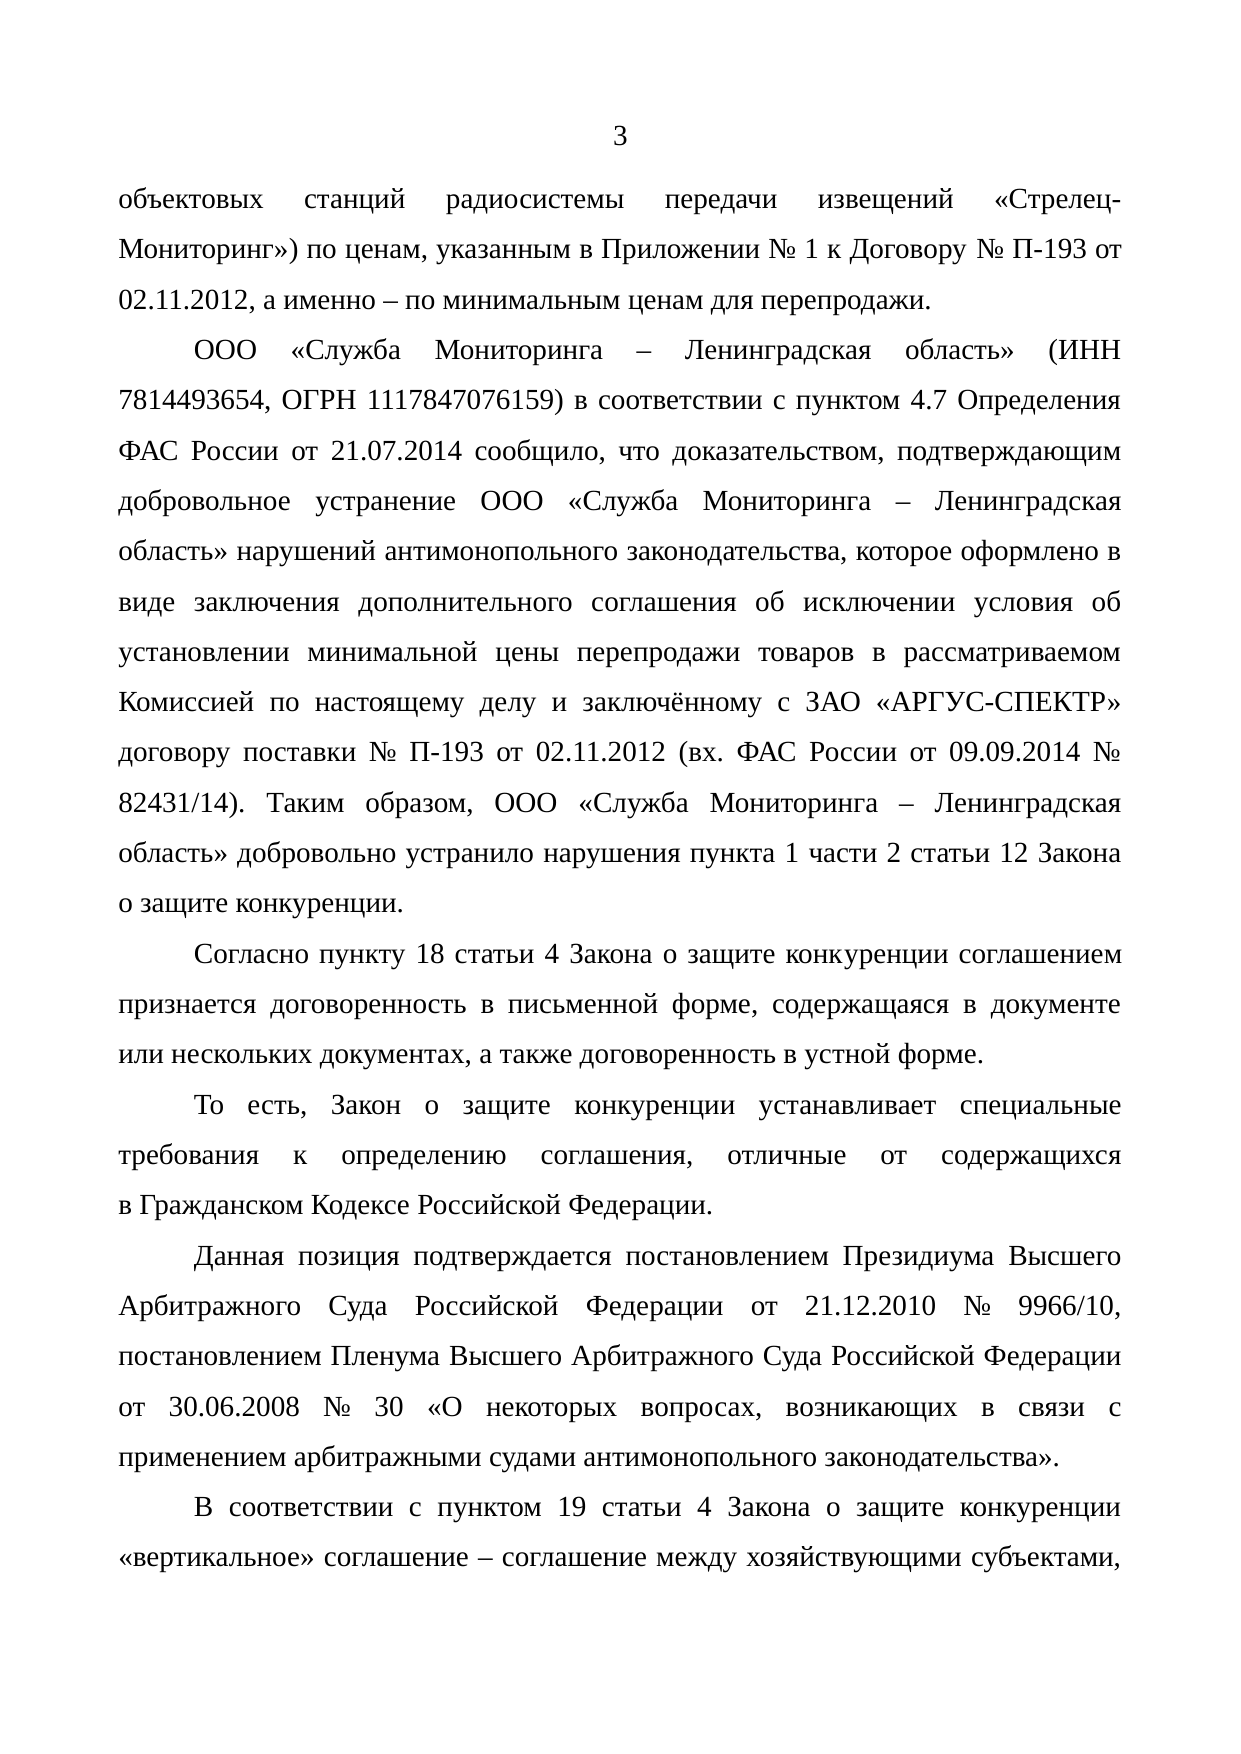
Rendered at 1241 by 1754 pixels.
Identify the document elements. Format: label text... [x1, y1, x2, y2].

text Согласно пункту 18 статьи 4 Закона о защите конкуренции соглашением признается договоренность в письменной форме, содержащаяся в документе или нескольких документах, а также договоренность в устной форме. [118, 936, 1122, 1070]
text В соответствии с пунктом 19 статьи 4 Закона о защите конкуренции «вертикальное» соглашение – соглашение между хозяйствующими субъектами, [118, 1489, 1122, 1573]
text Данная позиция подтверждается постановлением Президиума Высшего Арбитражного Суда Российской Федерации от 21.12.2010 № 9966/10, постановлением Пленума Высшего Арбитражного Суда Российской Федерации от 30.06.2008 № 30 «О некоторых вопросах, возникающих в связи с применением арбитражными судами антимонопольного законодательства». [118, 1238, 1122, 1472]
text ООО «Служба Мониторинга – Ленинградская область» (ИНН 7814493654, ОГРН 1117847076159) в соответствии с пунктом 4.7 Определения ФАС России от 21.07.2014 сообщило, что доказательством, подтверждающим добровольное устранение ООО «Служба Мониторинга – Ленинградская область» нарушений антимонопольного законодательства, которое оформлено в виде заключения дополнительного соглашения об исключении условия об установлении минимальной цены перепродажи товаров в рассматриваемом Комиссией по настоящему делу и заключённому с ЗАО «АРГУС-СПЕКТР» договору поставки № П-193 от 02.11.2012 (вх. ФАС России от 09.09.2014 № 82431/14). Таким образом, ООО «Служба Мониторинга – Ленинградская область» добровольно устранило нарушения пункта 1 части 2 статьи 12 Закона о защите конкуренции. [118, 332, 1122, 919]
text То есть, Закон о защите конкуренции устанавливает специальные требования к определению соглашения, отличные от содержащихся в Гражданском Кодексе Российской Федерации. [118, 1087, 1122, 1221]
text объектовых станций радиосистемы передачи извещений «Стрелец-Мониторинг») по ценам, указанным в Приложении № 1 к Договору № П-193 от 02.11.2012, а именно – по минимальным ценам для перепродажи. [118, 181, 1122, 315]
